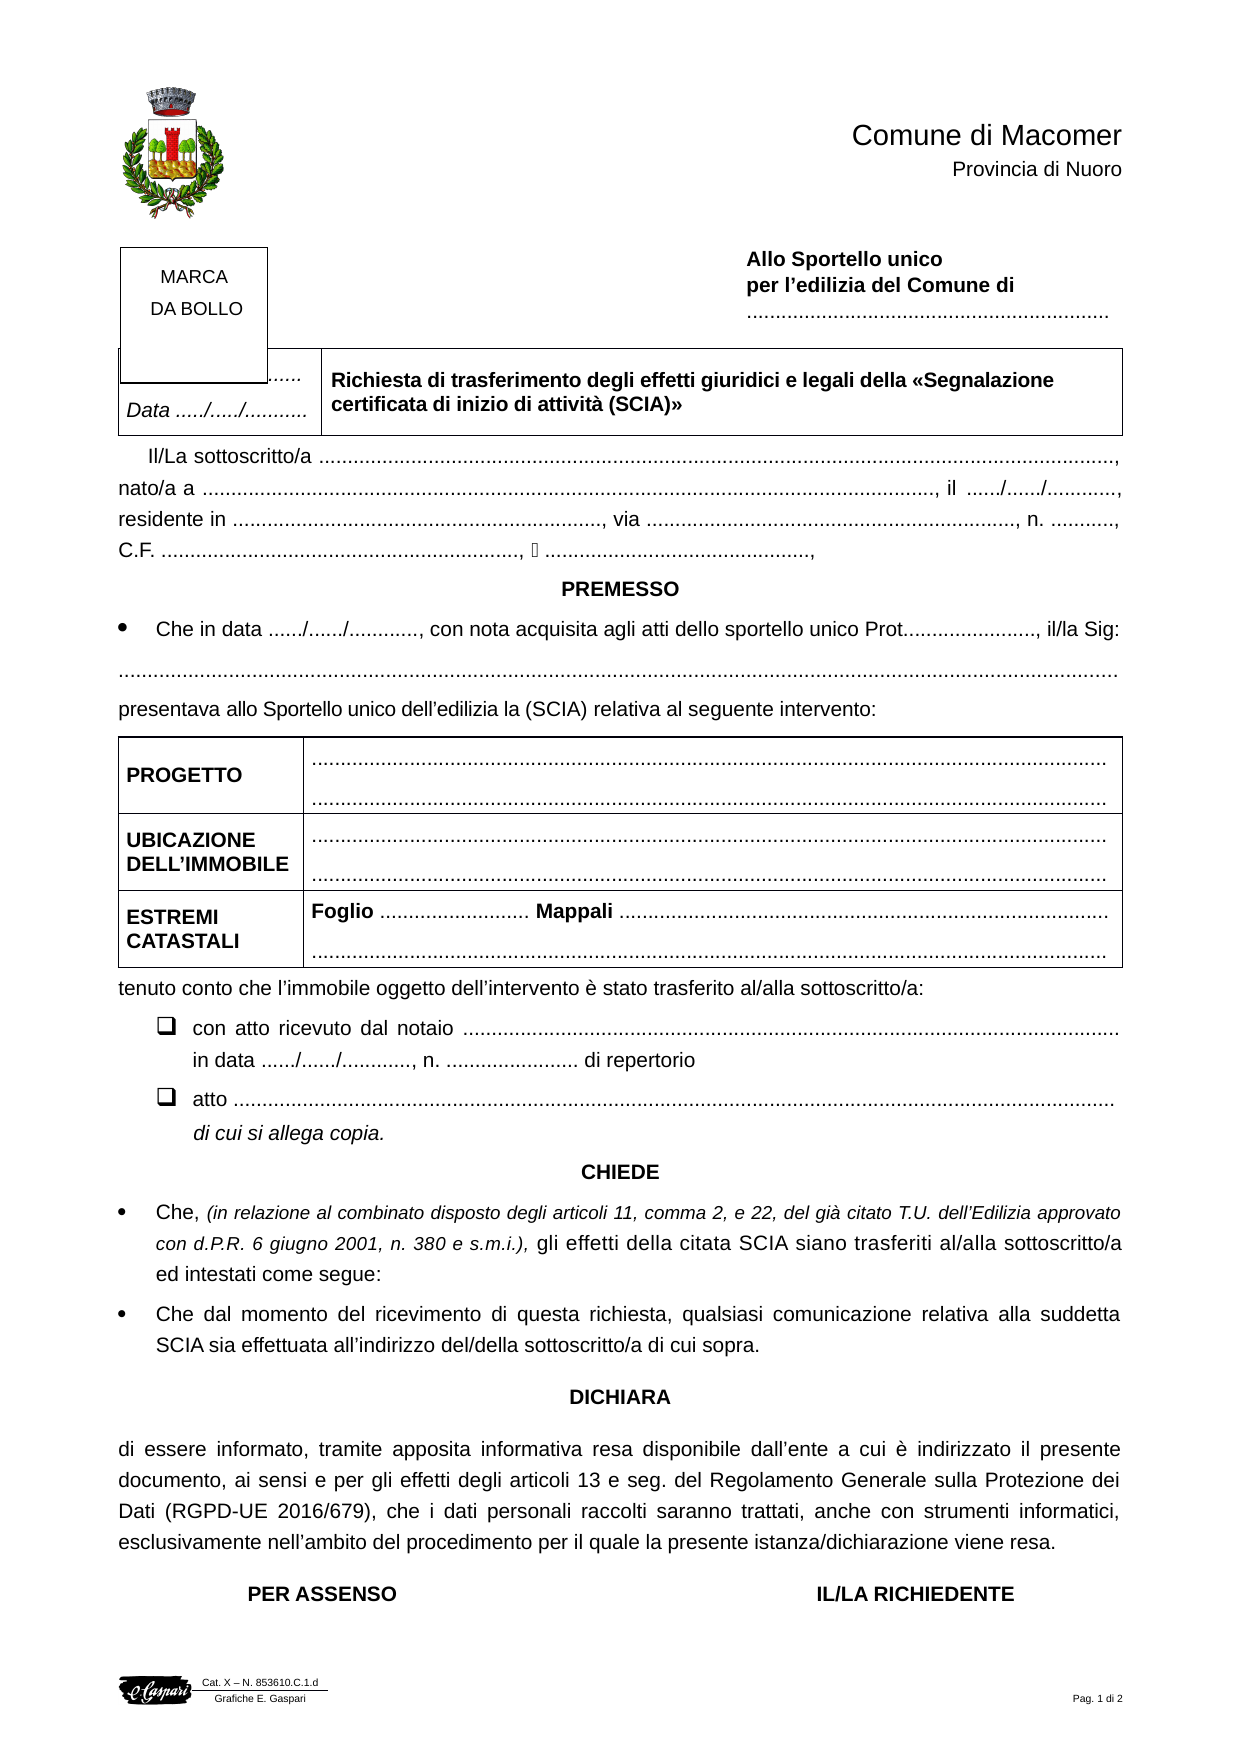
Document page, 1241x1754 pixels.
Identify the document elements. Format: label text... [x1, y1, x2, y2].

subtitle CHIEDE [118, 1160, 1122, 1184]
table_header Richiesta di trasferimento degli effetti giuridici e legali della «Segnalazione certificata di inizio di attività (SCIA)» [322, 349, 1122, 435]
list Che dal momento del ricevimento di questa richiesta, qualsiasi comunicazione relativa alla suddetta SCIA sia effettuata all’indirizzo del/della sottoscritto/a di cui sopra. [118, 1301, 1122, 1357]
table_cell UBICAZIONE DELL’IMMOBILE [119, 814, 303, 890]
text tenuto conto che l’immobile oggetto dell’intervento è stato trasferito al/alla sottoscritto/a: [118, 976, 1122, 1000]
picture [118, 1675, 192, 1705]
text ............................................................... [268, 299, 1122, 323]
text per l’edilizia del Comune di [268, 273, 1122, 297]
picture [122, 87, 224, 219]
table_header PROGETTO [119, 738, 303, 813]
text PER ASSENSO IL/LA RICHIEDENTE [118, 1582, 1122, 1606]
list Che in data ....../....../............, con nota acquisita agli atti dello sportello unico Prot......................., il/la Sig: [118, 617, 1122, 642]
text Allo Sportello unico [268, 247, 1122, 271]
text Provincia di Nuoro [224, 157, 1122, 181]
text Comune di Macomer [224, 118, 1122, 152]
table_cell .......................................................................................................................................... .......................................................................................................................................... [304, 814, 1122, 890]
table_cell ESTREMI CATASTALI [119, 891, 303, 967]
text DICHIARA [118, 1385, 1122, 1409]
list Che, (in relazione al combinato disposto degli articoli 11, comma 2, e 22, del già citato T.U. dell’Edilizia approvato con d.P.R. 6 giugno 2001, n. 380 e s.m.i.), gli effetti della citata SCIA siano trasferiti al/alla sottoscritto/a ed intestati come segue: [118, 1199, 1122, 1286]
text Il/La sottoscritto/a .........................................................................................................................................., nato/a a ..............................................................................................................................., il ....../....../............, residente in ................................................................, via ................................................................, n. ..........., C.F. ..............................................................,  .............................................., [118, 444, 1122, 562]
table_header .......................................................................................................................................... .......................................................................................................................................... [304, 738, 1122, 813]
text  atto ......................................................................................................................................................... [155, 1087, 1122, 1112]
table_cell Foglio .......................... Mappali ..................................................................................... .......................................................................................................................................... [304, 891, 1122, 967]
text  con atto ricevuto dal notaio .................................................................................................................. in data ....../....../............, n. ....................... di repertorio [155, 1016, 1122, 1072]
subtitle PREMESSO [118, 577, 1122, 601]
text di cui si allega copia. [193, 1121, 1122, 1144]
table_header N. .......................... Data ...../...../........... [119, 349, 321, 435]
text di essere informato, tramite apposita informativa resa disponibile dall’ente a cui è indirizzato il presente documento, ai sensi e per gli effetti degli articoli 13 e seg. del Regolamento Generale sulla Protezione dei Dati (RGPD-UE 2016/679), che i dati personali raccolti saranno trattati, anche con strumenti informatici, esclusivamente nell’ambito del procedimento per il quale la presente istanza/dichiarazione viene resa. [118, 1437, 1122, 1554]
text presentava allo Sportello unico dell’edilizia la (SCIA) relativa al seguente intervento: [118, 697, 1122, 721]
